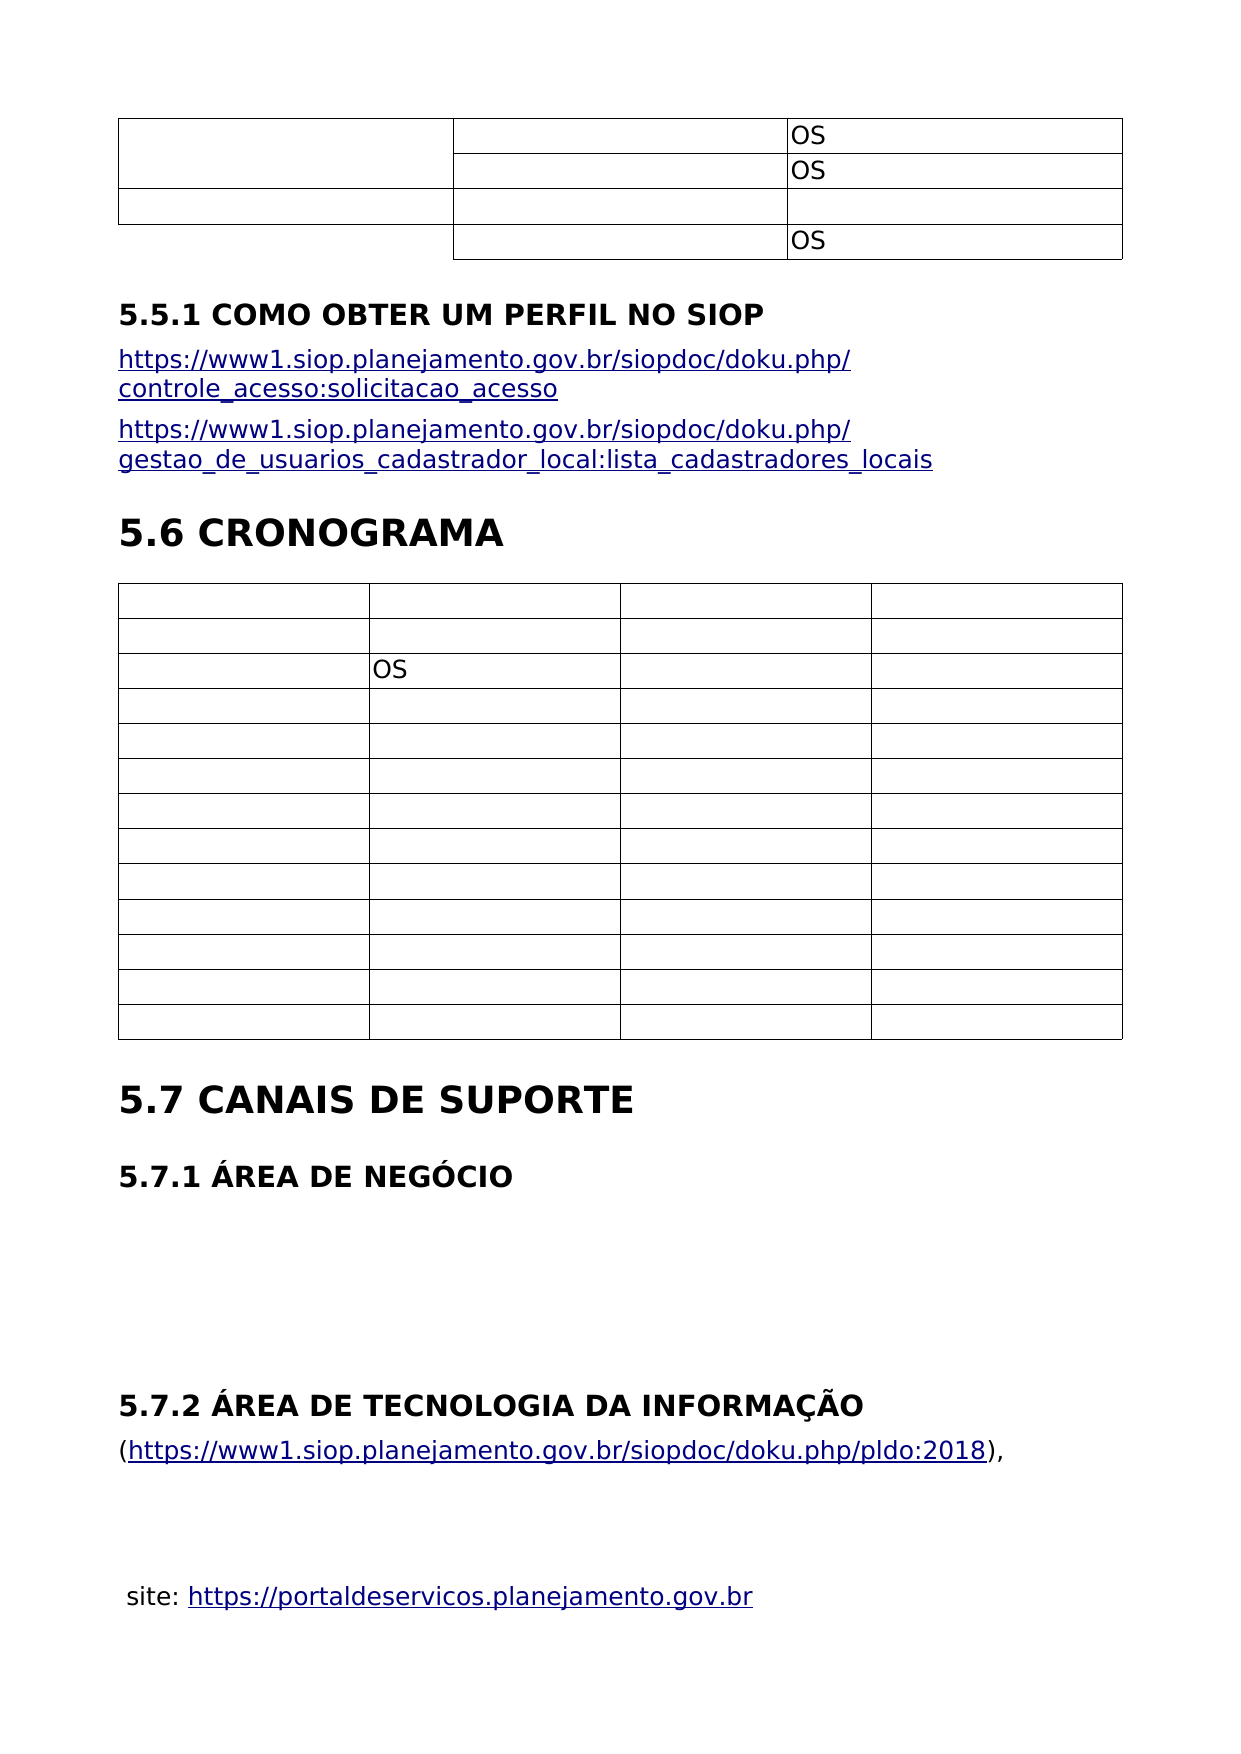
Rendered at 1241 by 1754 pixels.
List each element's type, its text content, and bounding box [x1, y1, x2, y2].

table_cell [454, 119, 787, 153]
subtitle 5.7 CANAIS DE SUPORTE [118, 1079, 1122, 1122]
table_cell [370, 829, 620, 863]
table_header [370, 584, 620, 618]
table_cell [621, 724, 871, 758]
table_cell [621, 829, 871, 863]
table_cell [872, 935, 1122, 969]
table_cell [370, 900, 620, 933]
subtitle 5.7.2 ÁREA DE TECNOLOGIA DA INFORMAÇÃO [118, 1390, 1122, 1424]
table_cell [454, 189, 787, 223]
table_cell [872, 900, 1122, 933]
table_cell [872, 864, 1122, 898]
table_cell OS [788, 154, 1122, 188]
table_cell [370, 1005, 620, 1039]
table_cell [872, 654, 1122, 688]
table_cell [621, 970, 871, 1004]
table_cell [872, 829, 1122, 863]
text (https://www1.siop.planejamento.gov.br/siopdoc/doku.php/pldo:2018), site: https://portaldeservicos.planejamento.gov.br [118, 1436, 1122, 1611]
table_header [621, 584, 871, 618]
table_cell [454, 225, 787, 258]
table_cell [621, 654, 871, 688]
table_cell [119, 900, 369, 933]
table_cell [370, 724, 620, 758]
table_header [872, 584, 1122, 618]
subtitle 5.7.1 ÁREA DE NEGÓCIO [118, 1160, 1122, 1194]
table_cell [370, 794, 620, 828]
table_cell [370, 619, 620, 653]
table_cell [621, 619, 871, 653]
table_cell [872, 1005, 1122, 1039]
table_cell OS [370, 654, 620, 688]
table_cell [119, 864, 369, 898]
table_cell [872, 724, 1122, 758]
table_cell OS [788, 119, 1122, 153]
subtitle 5.6 CRONOGRAMA [118, 512, 1122, 555]
table_cell [370, 935, 620, 969]
table_cell [621, 759, 871, 793]
table_cell [370, 864, 620, 898]
table_cell [872, 970, 1122, 1004]
table_cell [119, 1005, 369, 1039]
table_cell [872, 759, 1122, 793]
table_cell [872, 689, 1122, 723]
table_header [119, 584, 369, 618]
table_cell [119, 970, 369, 1004]
table_cell [454, 154, 787, 188]
table_cell [621, 864, 871, 898]
table_cell [370, 970, 620, 1004]
table_cell [119, 794, 369, 828]
table_cell [119, 724, 369, 758]
table_cell [370, 689, 620, 723]
table_cell [119, 689, 369, 723]
table_cell [119, 119, 453, 188]
table_cell [788, 189, 1122, 223]
table_cell [621, 794, 871, 828]
text https://www1.siop.planejamento.gov.br/siopdoc/doku.php/gestao_de_usuarios_cadastrador_local:lista_cadastradores_locais [118, 416, 1122, 474]
table_cell [621, 935, 871, 969]
table_cell [119, 189, 453, 223]
table_cell OS [788, 225, 1122, 258]
table_cell [370, 759, 620, 793]
table_cell [872, 619, 1122, 653]
table_cell [119, 829, 369, 863]
table_cell [621, 900, 871, 933]
table_cell [119, 619, 369, 653]
table_cell [621, 1005, 871, 1039]
text https://www1.siop.planejamento.gov.br/siopdoc/doku.php/controle_acesso:solicitacao_acesso [118, 345, 1122, 403]
table_cell [621, 689, 871, 723]
table_cell [872, 794, 1122, 828]
table_cell [119, 935, 369, 969]
table_cell [119, 759, 369, 793]
table_cell [119, 654, 369, 688]
subtitle 5.5.1 COMO OBTER UM PERFIL NO SIOP [118, 298, 1122, 332]
